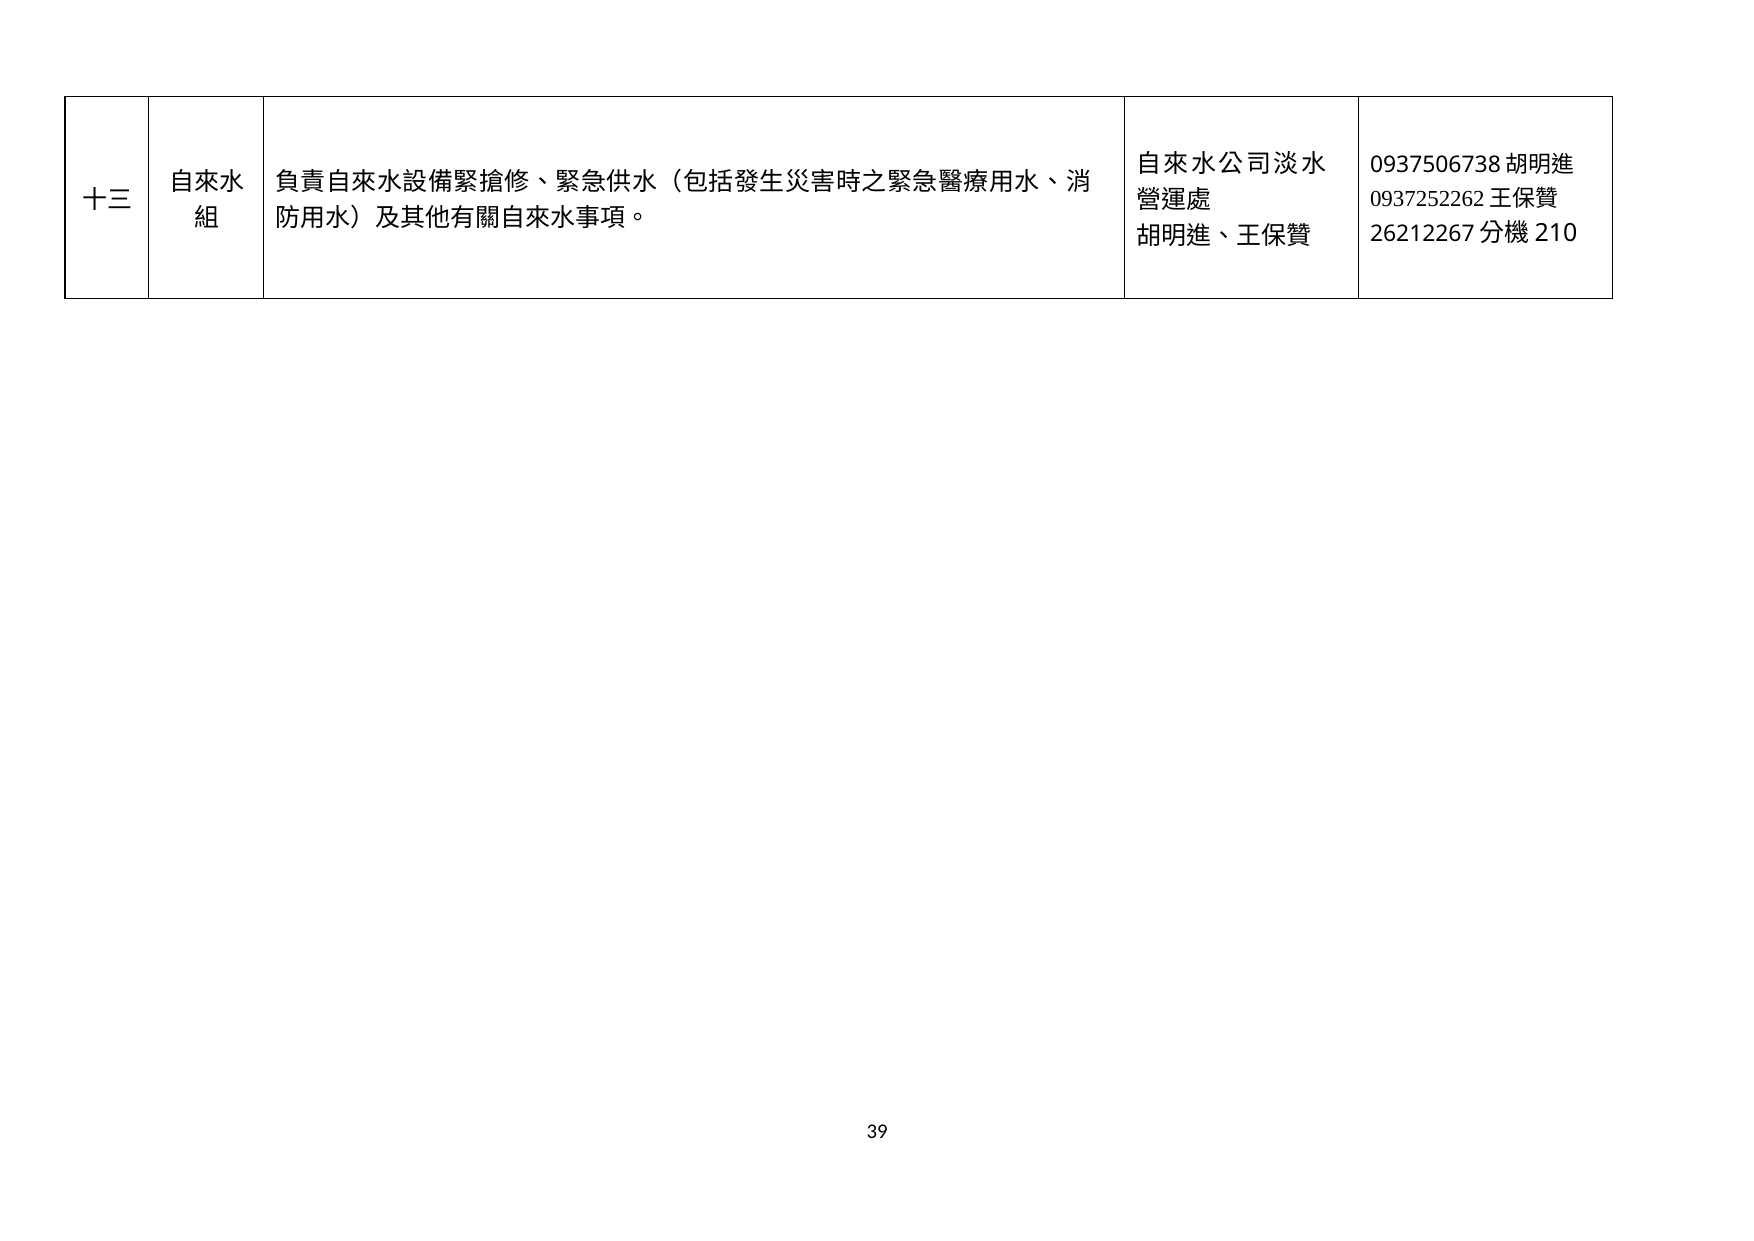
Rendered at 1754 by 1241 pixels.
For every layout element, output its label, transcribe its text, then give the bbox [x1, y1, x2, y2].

table_cell 負責自來水設備緊搶修、緊急供水（包括發生災害時之緊急醫療用水、消防用水）及其他有關自來水事項。 [264, 97, 1124, 298]
table_cell 自來水組 [149, 97, 263, 298]
table_cell 自來水公司淡水營運處 胡明進、王保贊 [1125, 97, 1358, 298]
table_cell 十三 [66, 97, 148, 298]
table_cell 0937506738胡明進 0937252262王保贊 26212267分機210 [1359, 97, 1612, 298]
